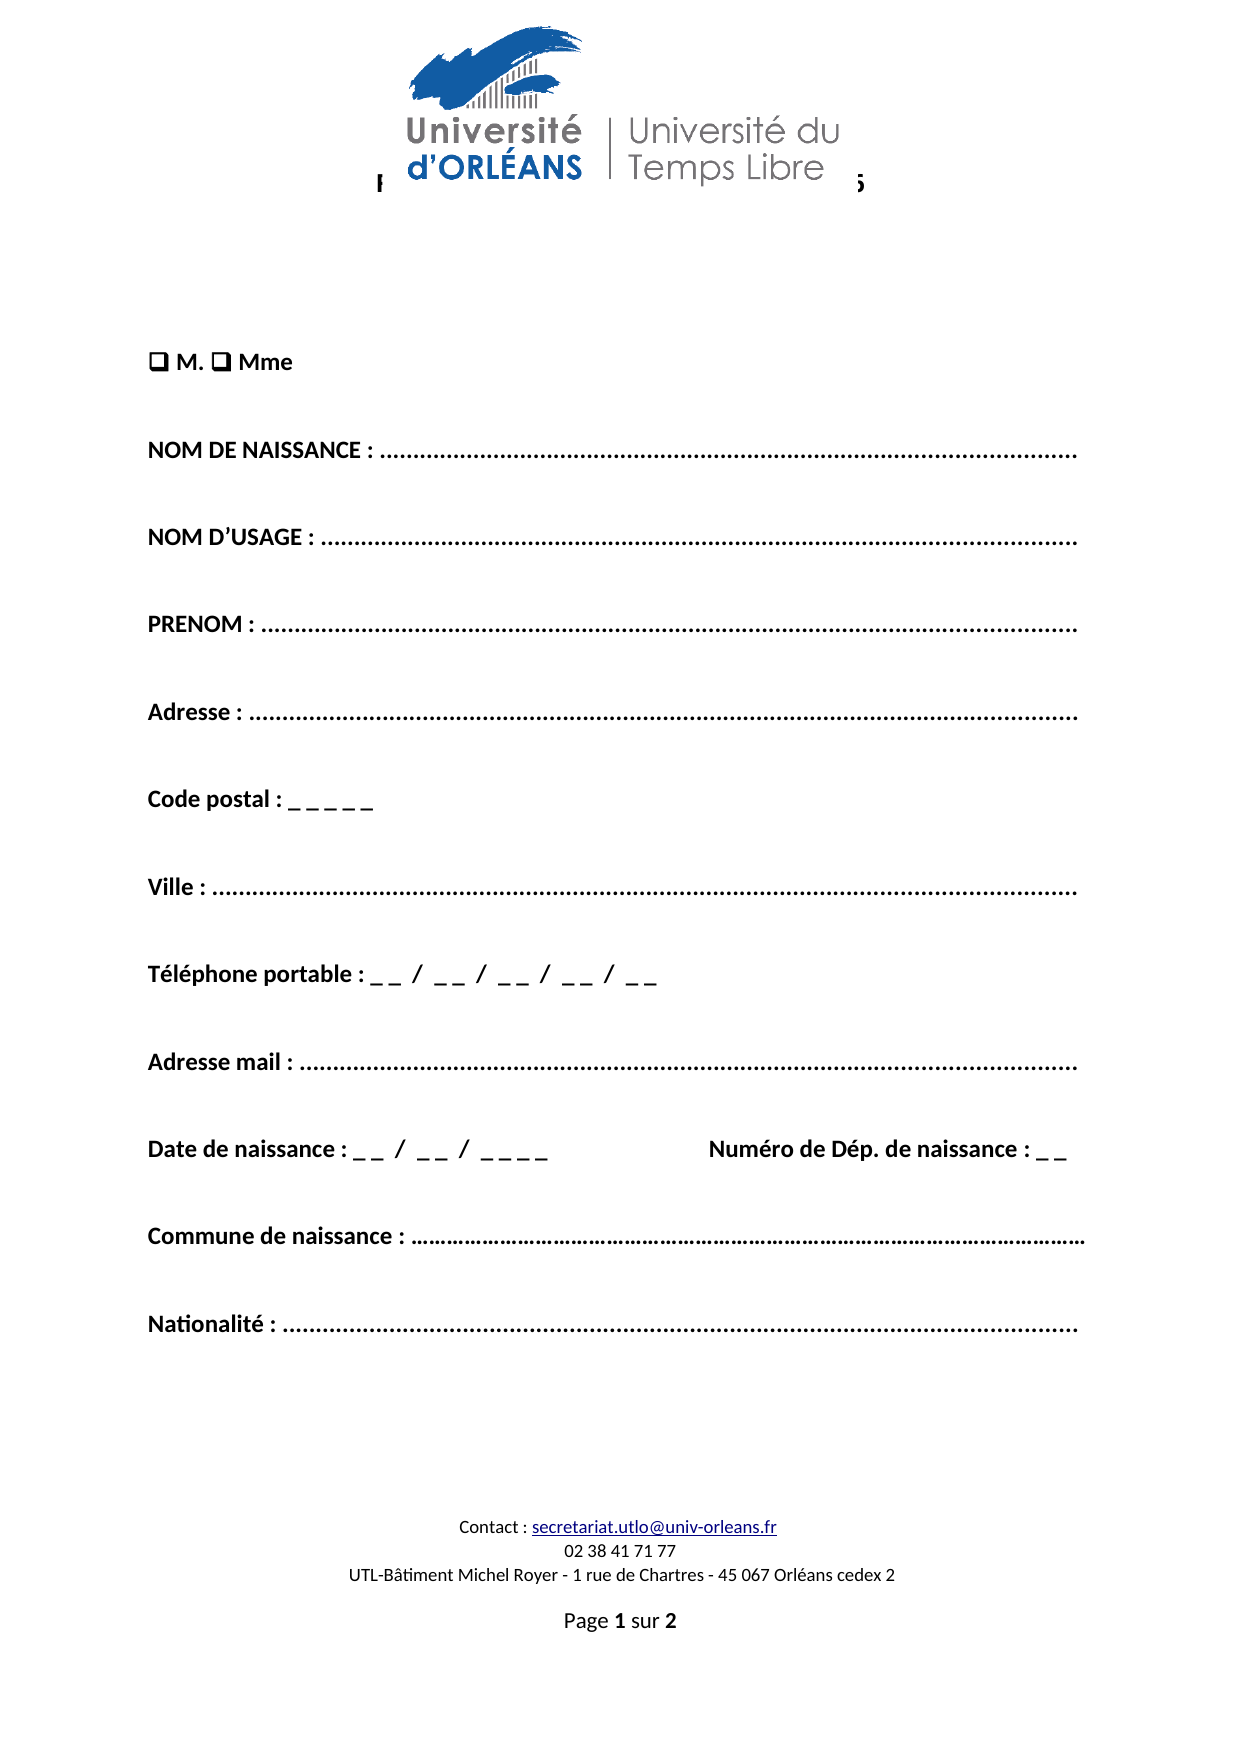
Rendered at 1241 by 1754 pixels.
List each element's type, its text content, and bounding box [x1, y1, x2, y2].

text PRENOM : [148, 609, 1093, 639]
text Nationalité : [148, 1308, 1093, 1338]
text FORMULAIRE D’INSCRIPTION 2025-2026 [858, 165, 1093, 199]
text 02 38 41 71 77 [148, 1539, 1093, 1562]
text  M.  Mme [148, 346, 1093, 377]
text Commune de naissance : …………………………………………………………………………………………………… [148, 1220, 1093, 1251]
text NOM D’USAGE : [148, 521, 1093, 552]
text Contact : secretariat.utlo@univ-orleans.fr [148, 1515, 1093, 1538]
text FORMULAIRE D’INSCRIPTION 2025-2026 [148, 165, 382, 199]
text NOM DE NAISSANCE : [148, 434, 1093, 464]
text Code postal : _ _ _ _ _ [148, 783, 1093, 814]
text Adresse : [148, 696, 1093, 727]
text Ville : [148, 871, 1093, 901]
text Date de naissance : _ _ / _ _ / _ _ _ _ Numéro de Dép. de naissance : _ _ [148, 1133, 1093, 1163]
text UTL-Bâtiment Michel Royer - 1 rue de Chartres - 45 067 Orléans cedex 2 [148, 1563, 1093, 1586]
text Téléphone portable : _ _ / _ _ / _ _ / _ _ / _ _ [148, 958, 1093, 989]
text Adresse mail : [148, 1046, 1093, 1076]
